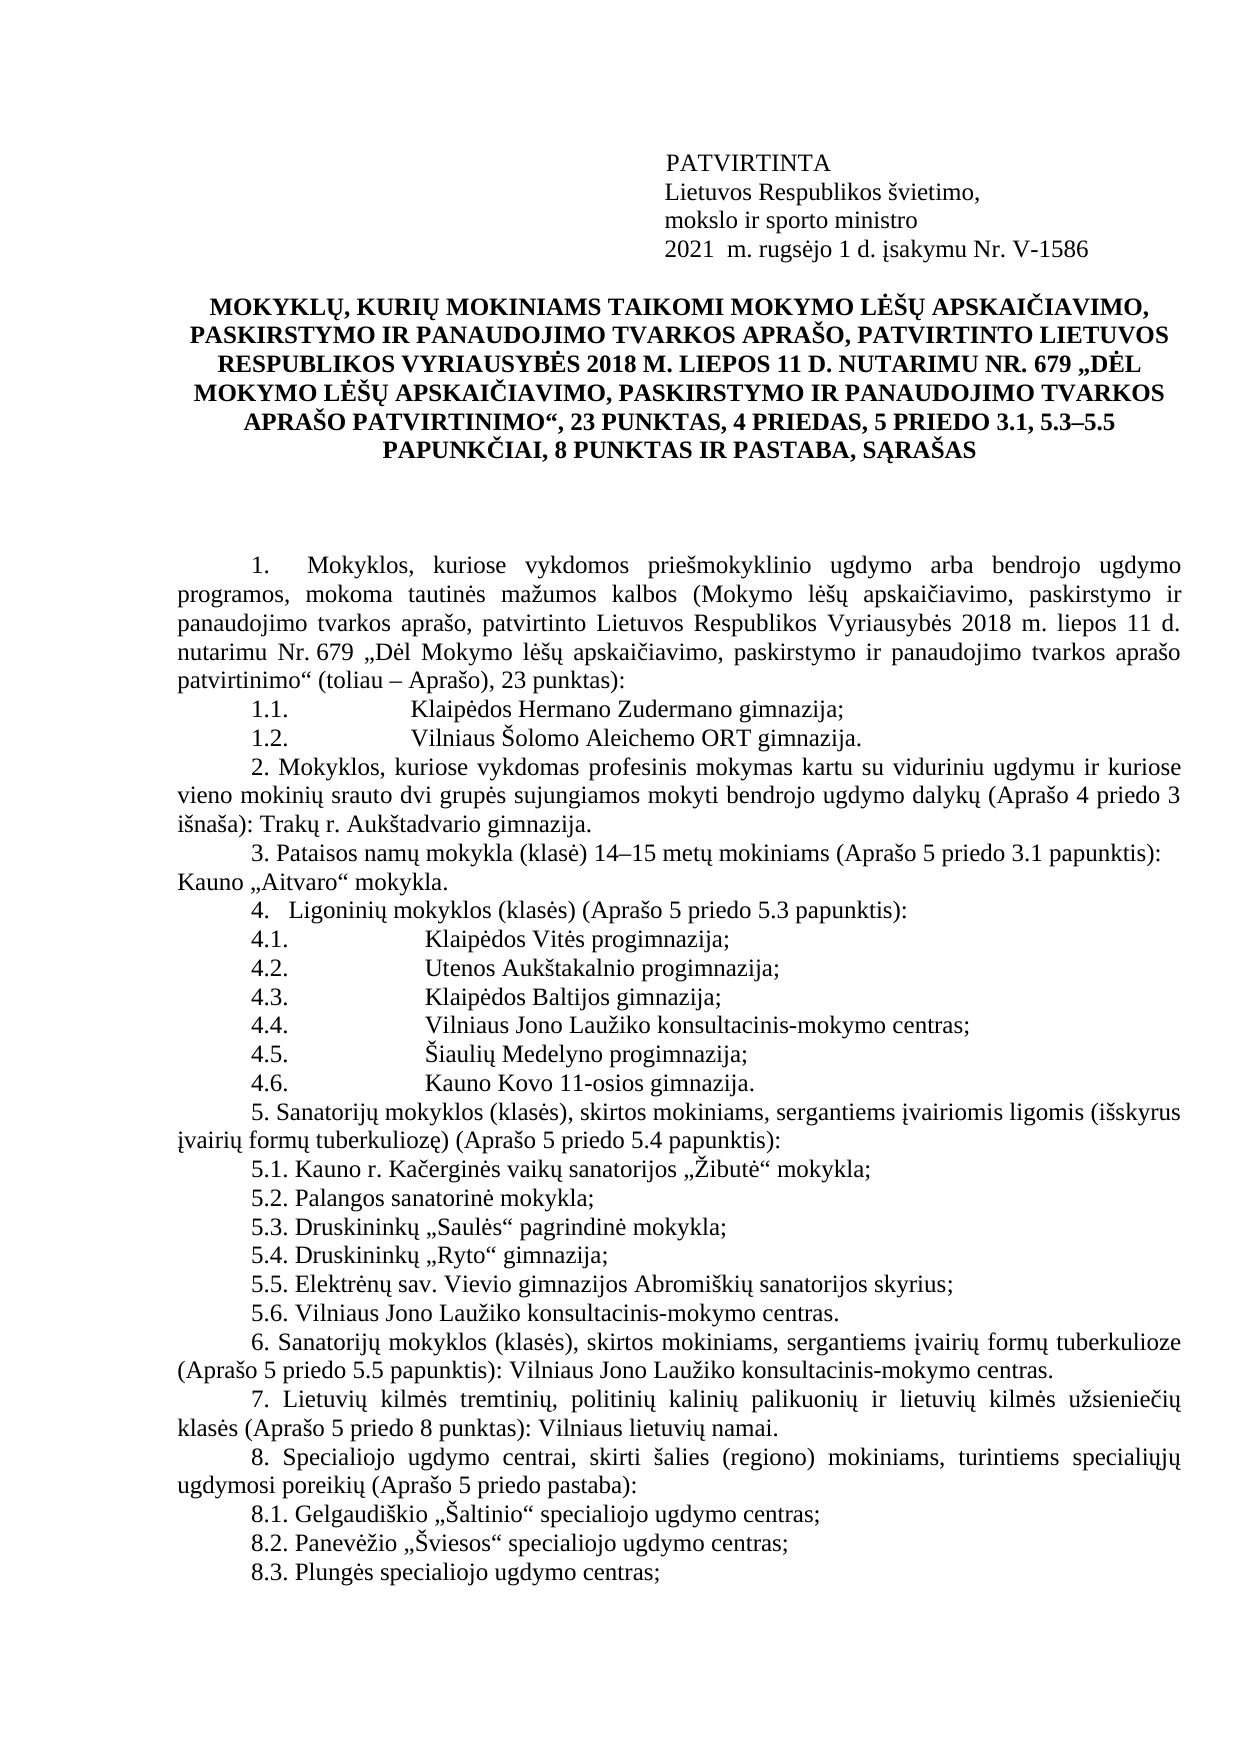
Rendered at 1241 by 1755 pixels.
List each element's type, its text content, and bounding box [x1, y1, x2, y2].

text 5.5. Elektrėnų sav. Vievio gimnazijos Abromiškių sanatorijos skyrius; [177, 1269, 1182, 1298]
text 6. Sanatorijų mokyklos (klasės), skirtos mokiniams, sergantiems įvairių formų tuberkulioze (Aprašo 5 priedo 5.5 papunktis): Vilniaus Jono Laužiko konsultacinis-mokymo centras. [177, 1327, 1182, 1384]
text Lietuvos Respublikos švietimo, [664, 177, 1182, 206]
text 2021 m. rugsėjo 1 d. įsakymu Nr. V-1586 [177, 234, 1182, 263]
text 4.3. Klaipėdos Baltijos gimnazija; [251, 982, 1182, 1011]
text 7. Lietuvių kilmės tremtinių, politinių kalinių palikuonių ir lietuvių kilmės užsieniečių klasės (Aprašo 5 priedo 8 punktas): Vilniaus lietuvių namai. [177, 1384, 1182, 1442]
text PATVIRTINTA [177, 148, 1182, 177]
text 4.5. Šiaulių Medelyno progimnazija; [251, 1039, 1182, 1068]
text 4.2. Utenos Aukštakalnio progimnazija; [251, 953, 1182, 982]
text 1. Mokyklos, kuriose vykdomos priešmokyklinio ugdymo arba bendrojo ugdymo programos, mokoma tautinės mažumos kalbos (Mokymo lėšų apskaičiavimo, paskirstymo ir panaudojimo tvarkos aprašo, patvirtinto Lietuvos Respublikos Vyriausybės 2018 m. liepos 11 d. nutarimu Nr. 679 „Dėl Mokymo lėšų apskaičiavimo, paskirstymo ir panaudojimo tvarkos aprašo patvirtinimo“ (toliau – Aprašo), 23 punktas): [177, 551, 1182, 694]
text 5.6. Vilniaus Jono Laužiko konsultacinis-mokymo centras. [177, 1298, 1182, 1327]
text 4. Ligoninių mokyklos (klasės) (Aprašo 5 priedo 5.3 papunktis): [251, 896, 1182, 924]
text 5.3. Druskininkų „Saulės“ pagrindinė mokykla; [177, 1212, 1182, 1241]
text 1.2. Vilniaus Šolomo Aleichemo ORT gimnazija. [251, 723, 1182, 752]
text 4.1. Klaipėdos Vitės progimnazija; [251, 924, 1182, 953]
text 5. Sanatorijų mokyklos (klasės), skirtos mokiniams, sergantiems įvairiomis ligomis (išskyrus įvairių formų tuberkuliozę) (Aprašo 5 priedo 5.4 papunktis): [177, 1097, 1182, 1154]
text 4.4. Vilniaus Jono Laužiko konsultacinis-mokymo centras; [251, 1011, 1182, 1039]
text 8.1. Gelgaudiškio „Šaltinio“ specialiojo ugdymo centras; [177, 1499, 1182, 1528]
text 3. Pataisos namų mokykla (klasė) 14–15 metų mokiniams (Aprašo 5 priedo 3.1 papunktis): [177, 838, 1182, 867]
text 8.3. Plungės specialiojo ugdymo centras; [177, 1557, 1182, 1586]
text 8. Specialiojo ugdymo centrai, skirti šalies (regiono) mokiniams, turintiems specialiųjų ugdymosi poreikių (Aprašo 5 priedo pastaba): [177, 1442, 1182, 1499]
text 5.4. Druskininkų „Ryto“ gimnazija; [177, 1241, 1182, 1269]
text Mokyklų, kurių mokiniams taikomi Mokymo lėšų apskaičiavimo, paskirstymo ir panaudojimo tvarkos aprašo, patvirtinto Lietuvos Respublikos Vyriausybės 2018 m. liepos 11 d. nutarimU Nr. 679 „Dėl Mokymo lėšų apskaičiavimo, paskirstymo ir panaudojimo tvarkos aprašo patvirtinimo“, 23 punkTas, 4 PRIEDAS, 5 priedo 3.1, 5.3–5.5 papunkčiai, 8 punktas ir pastaba, SĄRAŠAS [177, 292, 1182, 464]
text mokslo ir sporto ministro [664, 206, 1182, 234]
text 5.2. Palangos sanatorinė mokykla; [177, 1183, 1182, 1212]
text 2. Mokyklos, kuriose vykdomas profesinis mokymas kartu su viduriniu ugdymu ir kuriose vieno mokinių srauto dvi grupės sujungiamos mokyti bendrojo ugdymo dalykų (Aprašo 4 priedo 3 išnaša): Trakų r. Aukštadvario gimnazija. [177, 752, 1182, 838]
text 1.1. Klaipėdos Hermano Zudermano gimnazija; [251, 694, 1182, 723]
text Kauno „Aitvaro“ mokykla. [177, 867, 1182, 896]
text 8.2. Panevėžio „Šviesos“ specialiojo ugdymo centras; [177, 1528, 1182, 1557]
text 5.1. Kauno r. Kačerginės vaikų sanatorijos „Žibutė“ mokykla; [177, 1154, 1182, 1183]
text 4.6. Kauno Kovo 11-osios gimnazija. [251, 1068, 1182, 1097]
